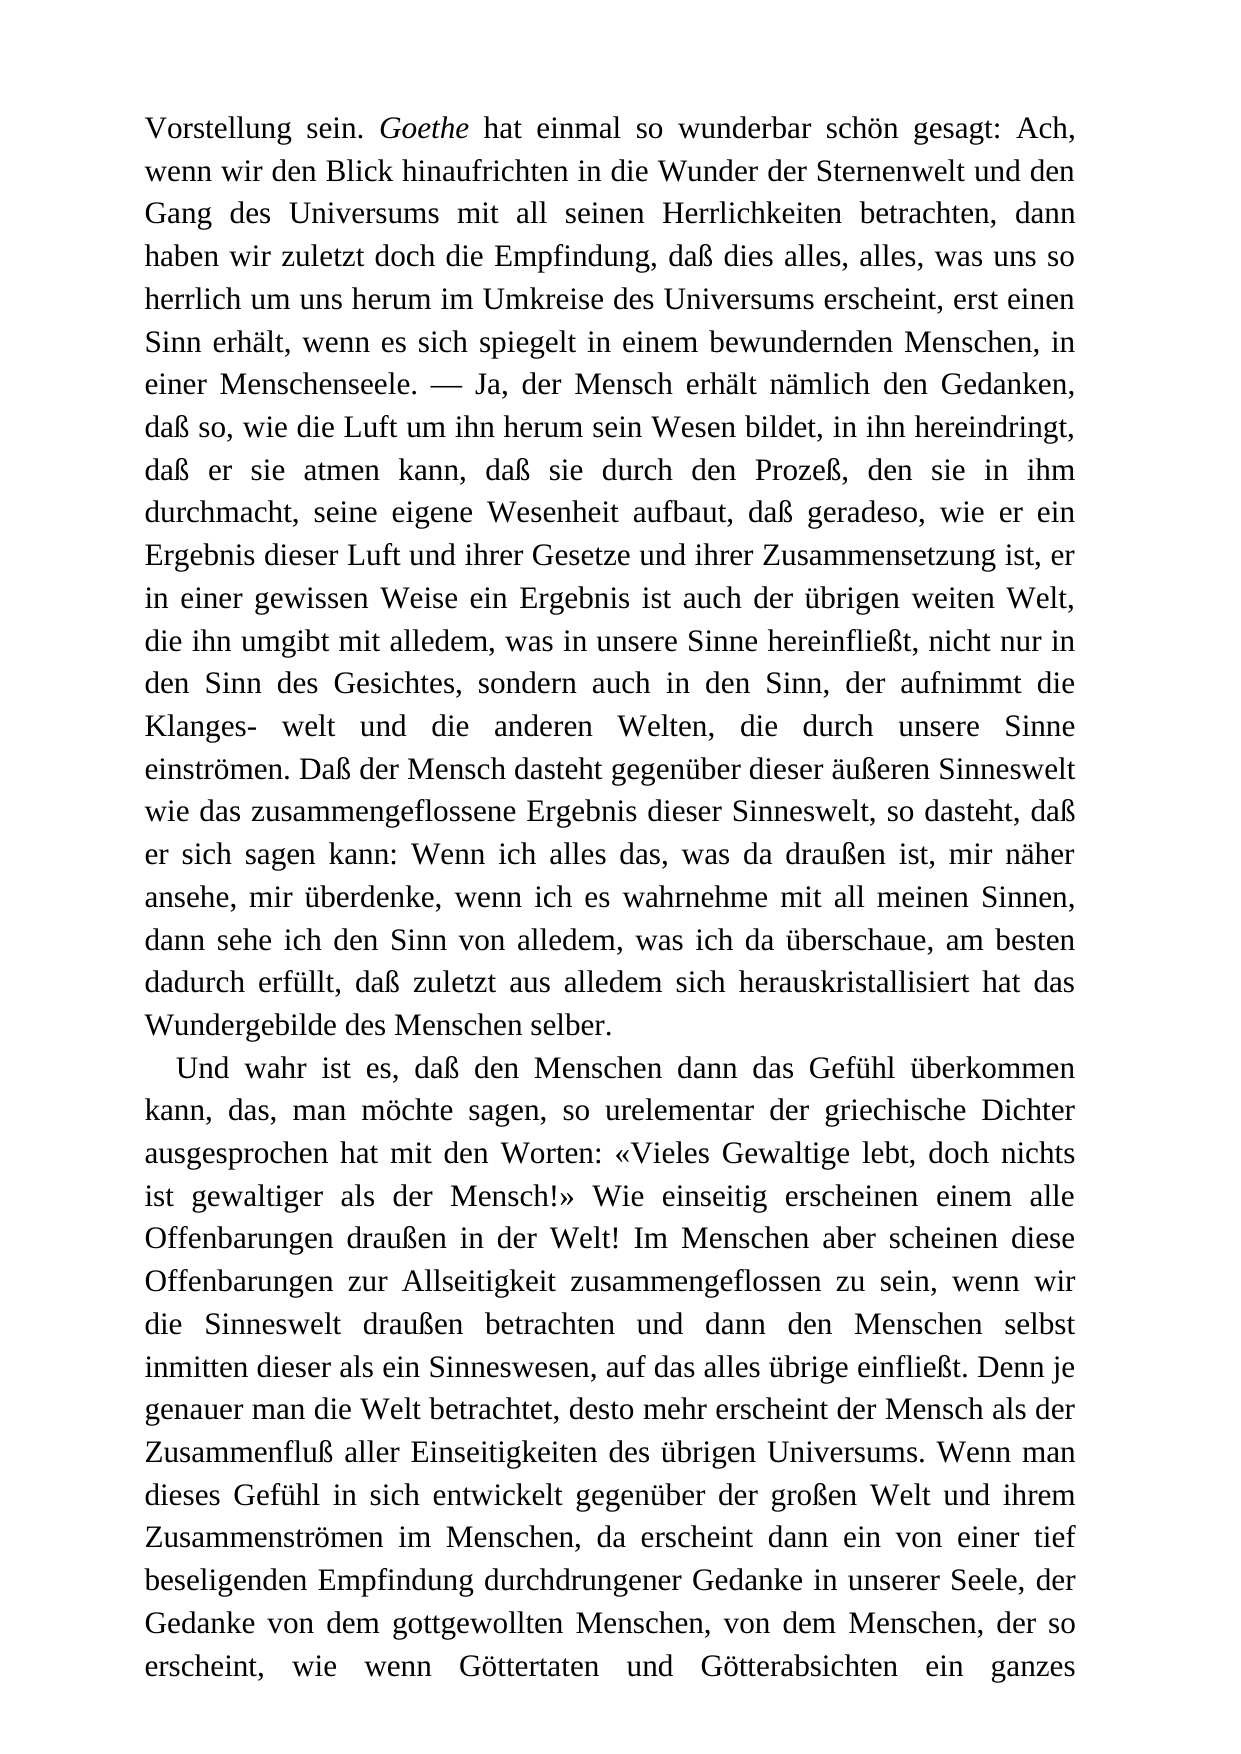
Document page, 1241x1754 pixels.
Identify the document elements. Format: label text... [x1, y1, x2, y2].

text Und wahr ist es, daß den Menschen dann das Gefühl überkommen kann, das, man möchte sagen, so urelementar der griechische Dichter ausgesprochen hat mit den Worten: «Vieles Gewaltige lebt, doch nichts ist gewaltiger als der Mensch!» Wie einseitig erscheinen einem alle Offenbarungen draußen in der Welt! Im Menschen aber scheinen diese Offenbarungen zur Allseitigkeit zusammengeflossen zu sein, wenn wir die Sinneswelt draußen betrachten und dann den Menschen selbst inmitten dieser als ein Sinneswesen, auf das alles übrige einfließt. Denn je genauer man die Welt betrachtet, desto mehr erscheint der Mensch als der Zusammenfluß aller Einseitigkeiten des übrigen Universums. Wenn man dieses Gefühl in sich entwickelt gegenüber der großen Welt und ihrem Zusammenströmen im Menschen, da erscheint dann ein von einer tief beseligenden Empfindung durchdrungener Gedanke in unserer Seele, der Gedanke von dem gottgewollten Menschen, von dem Menschen, der so erscheint, wie wenn Göttertaten und Götterabsichten ein ganzes [144, 1049, 1076, 1683]
text Vorstellung sein. Goethe hat einmal so wunderbar schön gesagt: Ach, wenn wir den Blick hinaufrichten in die Wunder der Sternenwelt und den Gang des Universums mit all seinen Herrlichkeiten betrachten, dann haben wir zuletzt doch die Empfindung, daß dies alles, alles, was uns so herrlich um uns herum im Umkreise des Universums erscheint, erst einen Sinn erhält, wenn es sich spiegelt in einem bewundernden Menschen, in einer Menschenseele. — Ja, der Mensch erhält nämlich den Gedanken, daß so, wie die Luft um ihn herum sein Wesen bildet, in ihn hereindringt, daß er sie atmen kann, daß sie durch den Prozeß, den sie in ihm durchmacht, seine eigene Wesenheit aufbaut, daß geradeso, wie er ein Ergebnis dieser Luft und ihrer Gesetze und ihrer Zusammensetzung ist, er in einer gewissen Weise ein Ergebnis ist auch der übrigen weiten Welt, die ihn umgibt mit alledem, was in unsere Sinne hereinfließt, nicht nur in den Sinn des Gesichtes, sondern auch in den Sinn, der aufnimmt die Klanges- welt und die anderen Welten, die durch unsere Sinne einströmen. Daß der Mensch dasteht gegenüber dieser äußeren Sinneswelt wie das zusammengeflossene Ergebnis dieser Sinneswelt, so dasteht, daß er sich sagen kann: Wenn ich alles das, was da draußen ist, mir näher ansehe, mir überdenke, wenn ich es wahrnehme mit all meinen Sinnen, dann sehe ich den Sinn von alledem, was ich da überschaue, am besten dadurch erfüllt, daß zuletzt aus alledem sich herauskristallisiert hat das Wundergebilde des Menschen selber. [144, 109, 1076, 1042]
